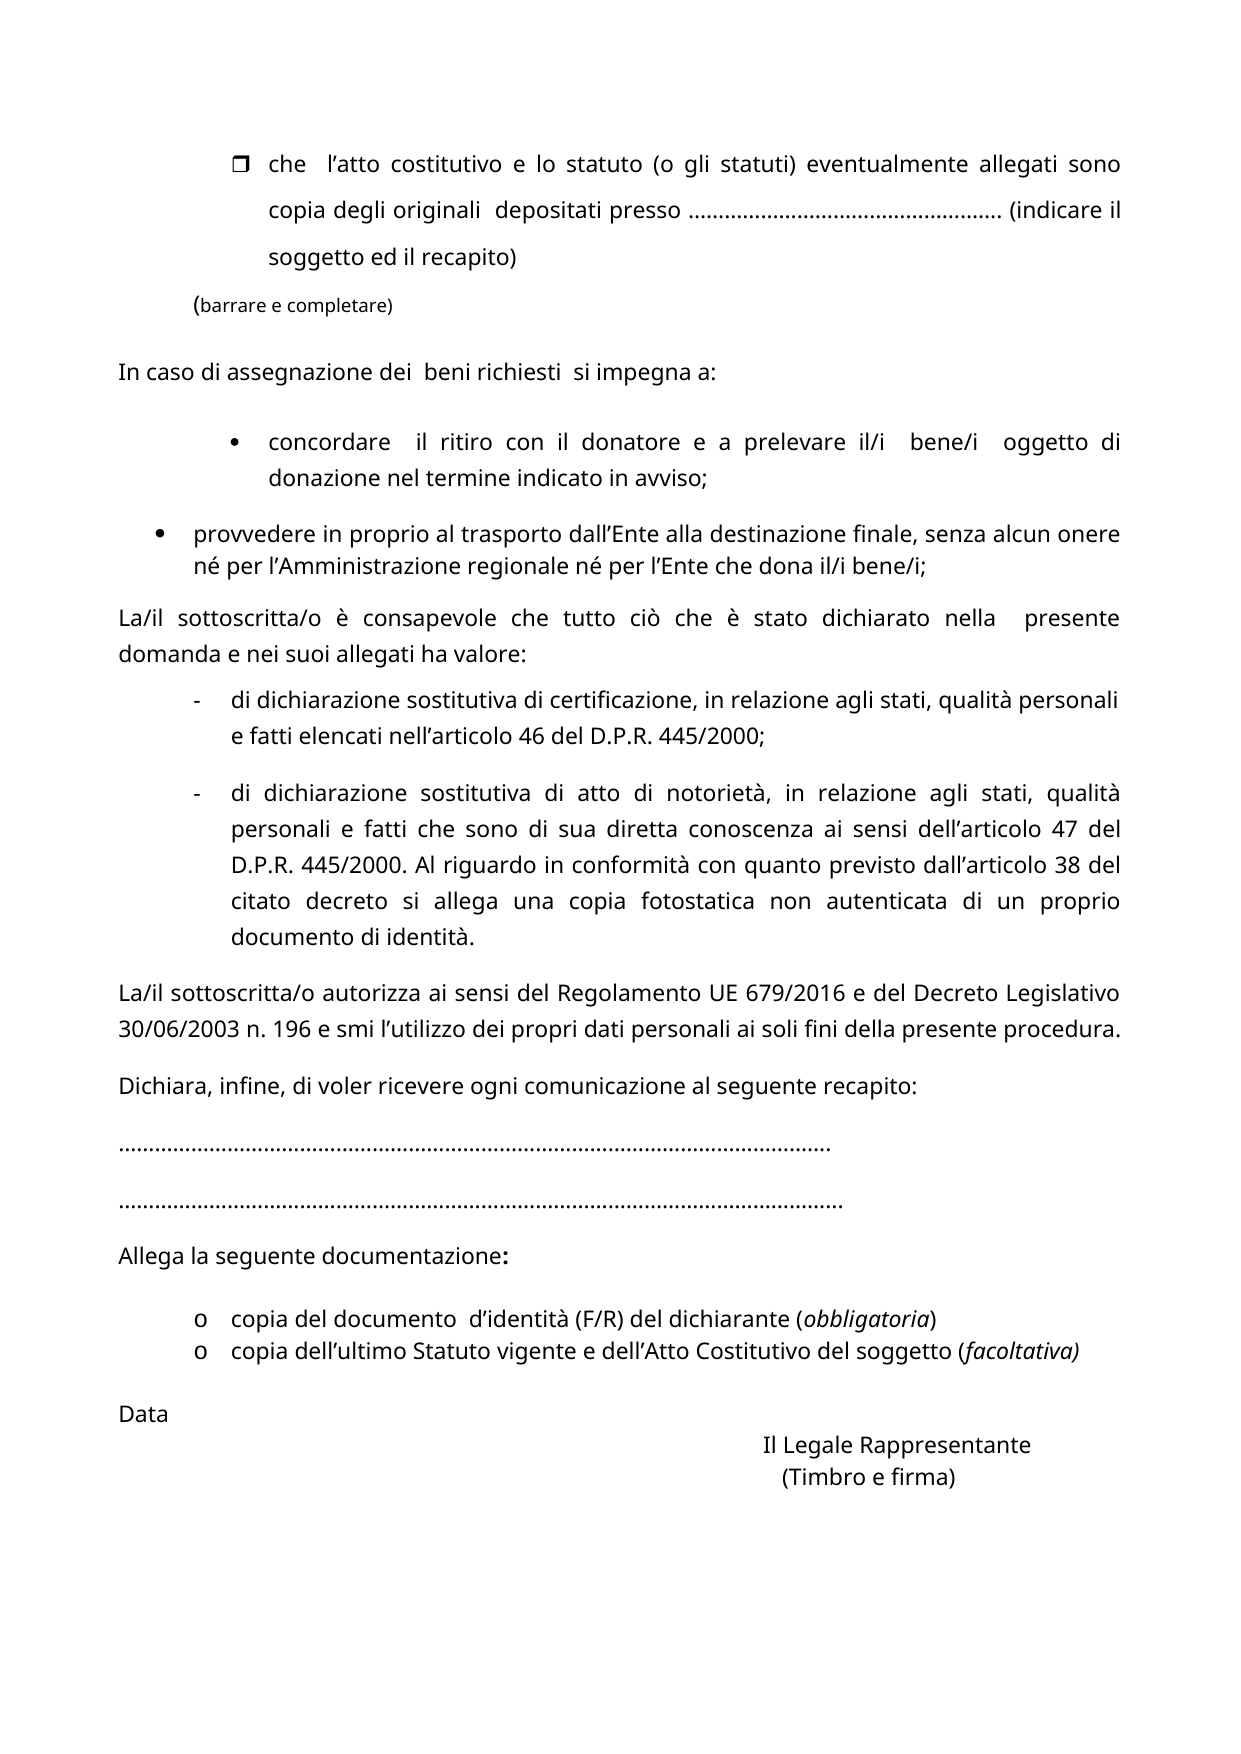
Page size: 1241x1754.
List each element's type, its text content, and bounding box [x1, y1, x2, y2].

list concordare il ritiro con il donatore e a prelevare il/i bene/i oggetto di donazione nel termine indicato in avviso; [231, 426, 1122, 493]
list di dichiarazione sostitutiva di certificazione, in relazione agli stati, qualità personali e fatti elencati nell’articolo 46 del D.P.R. 445/2000; [193, 684, 1122, 751]
text ………………………………………………………………………………………………………. [118, 1127, 1122, 1158]
list che l’atto costitutivo e lo statuto (o gli statuti) eventualmente allegati sono copia degli originali depositati presso ……………………………………………. (indicare il soggetto ed il recapito) [231, 148, 1122, 273]
list copia dell’ultimo Statuto vigente e dell’Atto Costitutivo del soggetto (facoltativa) [193, 1335, 1122, 1367]
list provvedere in proprio al trasporto dall’Ente alla destinazione finale, senza alcun onere né per l’Amministrazione regionale né per l’Ente che dona il/i bene/i; [156, 518, 1122, 581]
text Dichiara, infine, di voler ricevere ogni comunicazione al seguente recapito: [118, 1070, 1122, 1101]
text Data [118, 1398, 1122, 1429]
list copia del documento d’identità (F/R) del dichiarante (obbligatoria) [193, 1303, 1122, 1335]
text La/il sottoscritta/o autorizza ai sensi del Regolamento UE 679/2016 e del Decreto Legislativo 30/06/2003 n. 196 e smi l’utilizzo dei propri dati personali ai soli fini della presente procedura. [118, 977, 1122, 1044]
text In caso di assegnazione dei beni richiesti si impegna a: [118, 356, 1122, 387]
text Allega la seguente documentazione: [118, 1240, 1122, 1272]
text La/il sottoscritta/o è consapevole che tutto ciò che è stato dichiarato nella presente domanda e nei suoi allegati ha valore: [118, 602, 1122, 669]
list di dichiarazione sostitutiva di atto di notorietà, in relazione agli stati, qualità personali e fatti che sono di sua diretta conoscenza ai sensi dell’articolo 47 del D.P.R. 445/2000. Al riguardo in conformità con quanto previsto dall’articolo 38 del citato decreto si allega una copia fotostatica non autenticata di un proprio documento di identità. [193, 777, 1122, 952]
text Il Legale Rappresentante (Timbro e firma) [118, 1429, 1122, 1492]
text ………………………………………………………………………………………………………... [118, 1183, 1122, 1215]
text (barrare e completare) [193, 288, 1122, 319]
